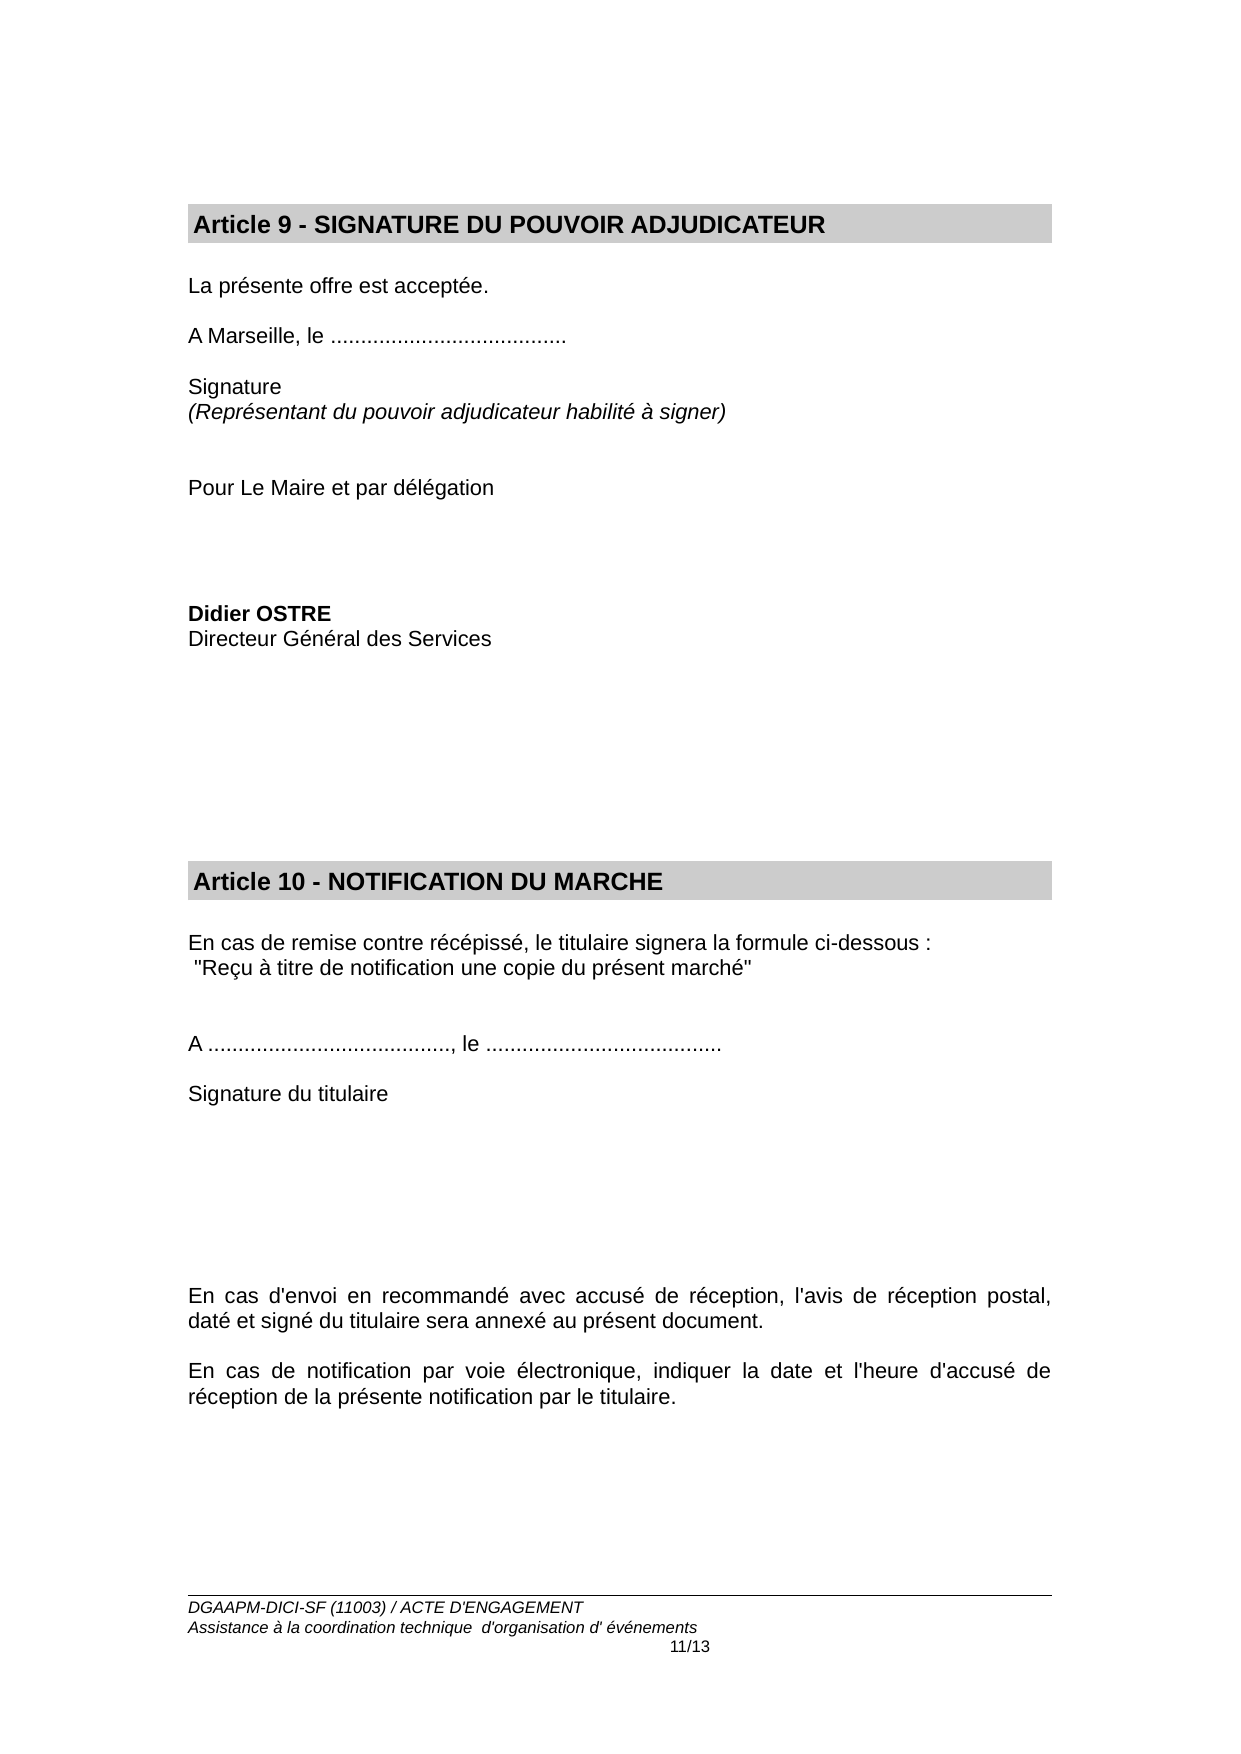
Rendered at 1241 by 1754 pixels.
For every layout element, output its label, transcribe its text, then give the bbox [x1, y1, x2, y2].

text La présente offre est acceptée. [188, 273, 1052, 298]
subtitle SIGNATURE DU POUVOIR ADJUDICATEUR [190, 207, 1050, 241]
text "Reçu à titre de notification une copie du présent marché" [188, 955, 1052, 980]
text (Représentant du pouvoir adjudicateur habilité à signer) [188, 399, 1052, 424]
text Signature du titulaire [188, 1081, 1052, 1106]
text En cas de notification par voie électronique, indiquer la date et l'heure d'accusé de réception de la présente notification par le titulaire. [188, 1358, 1052, 1409]
text Didier OSTRE [188, 601, 1052, 626]
text A ........................................, le ....................................... [188, 1031, 1052, 1056]
text A Marseille, le ....................................... [188, 323, 1052, 349]
text Pour Le Maire et par délégation [188, 475, 1052, 500]
text En cas d'envoi en recommandé avec accusé de réception, l'avis de réception postal, daté et signé du titulaire sera annexé au présent document. [188, 1283, 1052, 1333]
text En cas de remise contre récépissé, le titulaire signera la formule ci-dessous : [188, 930, 1052, 955]
text Signature [188, 374, 1052, 399]
subtitle NOTIFICATION DU MARCHE [190, 864, 1050, 898]
text Directeur Général des Services [188, 626, 1052, 651]
